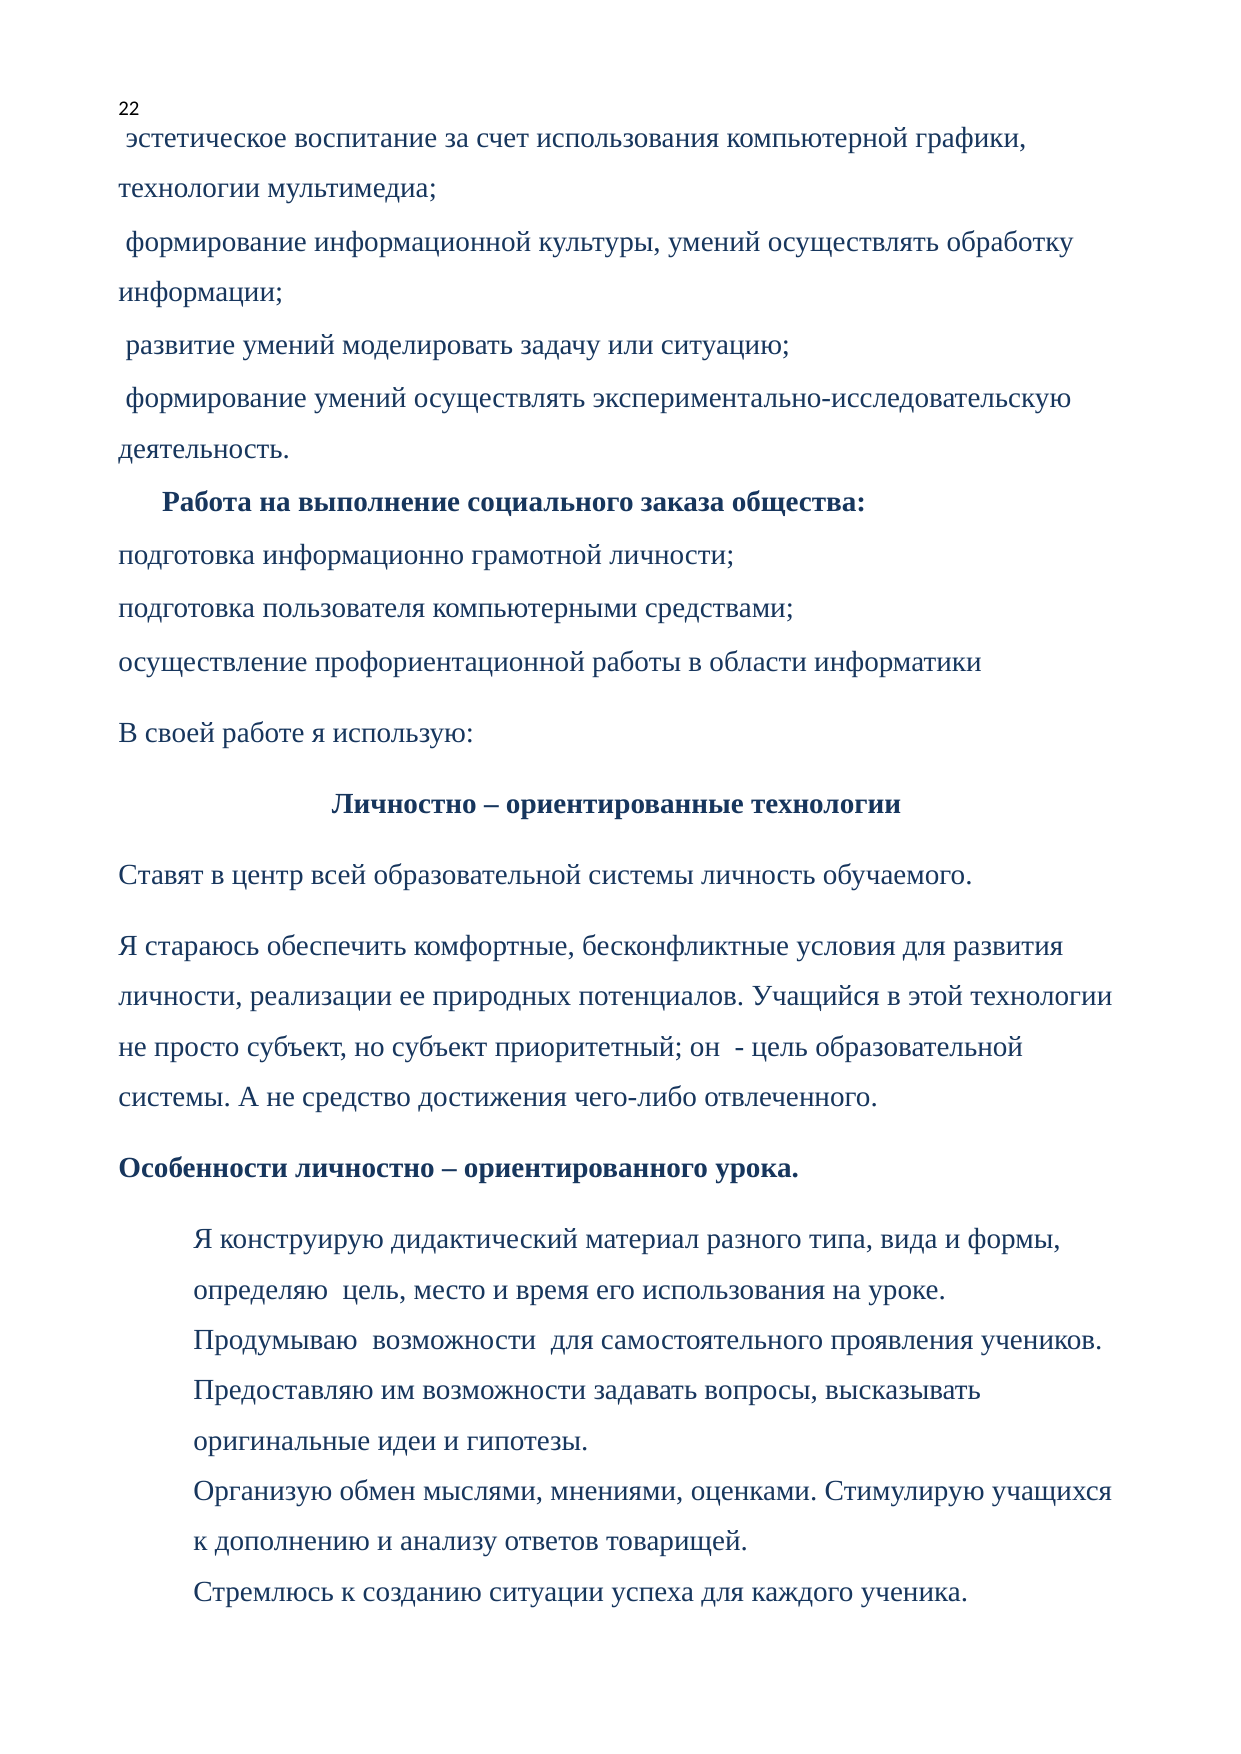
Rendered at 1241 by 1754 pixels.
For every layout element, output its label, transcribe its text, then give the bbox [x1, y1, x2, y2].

list формирование информационной культуры, умений осуществлять обработку информации; [118, 224, 1122, 307]
text В своей работе я использую: [118, 715, 1122, 748]
list формирование умений осуществлять экспериментально-исследовательскую деятельность. [118, 380, 1122, 464]
text Cтавят в центр всей образовательной системы личность обучаемого. [118, 857, 1122, 891]
list подготовка информационно грамотной личности; [118, 537, 1122, 571]
list осуществление профориентационной работы в области информатики [118, 644, 1122, 677]
text Я стараюсь обеспечить комфортные, бесконфликтные условия для развития личности, реализации ее природных потенциалов. Учащийся в этой технологии не просто субъект, но субъект приоритетный; он - цель образовательной системы. А не средство достижения чего-либо отвлеченного. [118, 928, 1122, 1113]
list Стремлюсь к созданию ситуации успеха для каждого ученика. [193, 1574, 1122, 1607]
text Работа на выполнение социального заказа общества: [162, 484, 1122, 517]
text Личностно – ориентированные технологии [118, 786, 1122, 819]
list эстетическое воспитание за счет использования компьютерной графики, технологии мультимедиа; [118, 120, 1122, 204]
list подготовка пользователя компьютерными средствами; [118, 590, 1122, 624]
list Я конструирую дидактический материал разного типа, вида и формы, определяю цель, место и время его использования на уроке. [193, 1221, 1122, 1305]
list Организую обмен мыслями, мнениями, оценками. Стимулирую учащихся к дополнению и анализу ответов товарищей. [193, 1473, 1122, 1557]
list развитие умений моделировать задачу или ситуацию; [118, 327, 1122, 361]
text Особенности личностно – ориентированного урока. [118, 1150, 1122, 1184]
list Продумываю возможности для самостоятельного проявления учеников. Предоставляю им возможности задавать вопросы, высказывать оригинальные идеи и гипотезы. [193, 1322, 1122, 1456]
